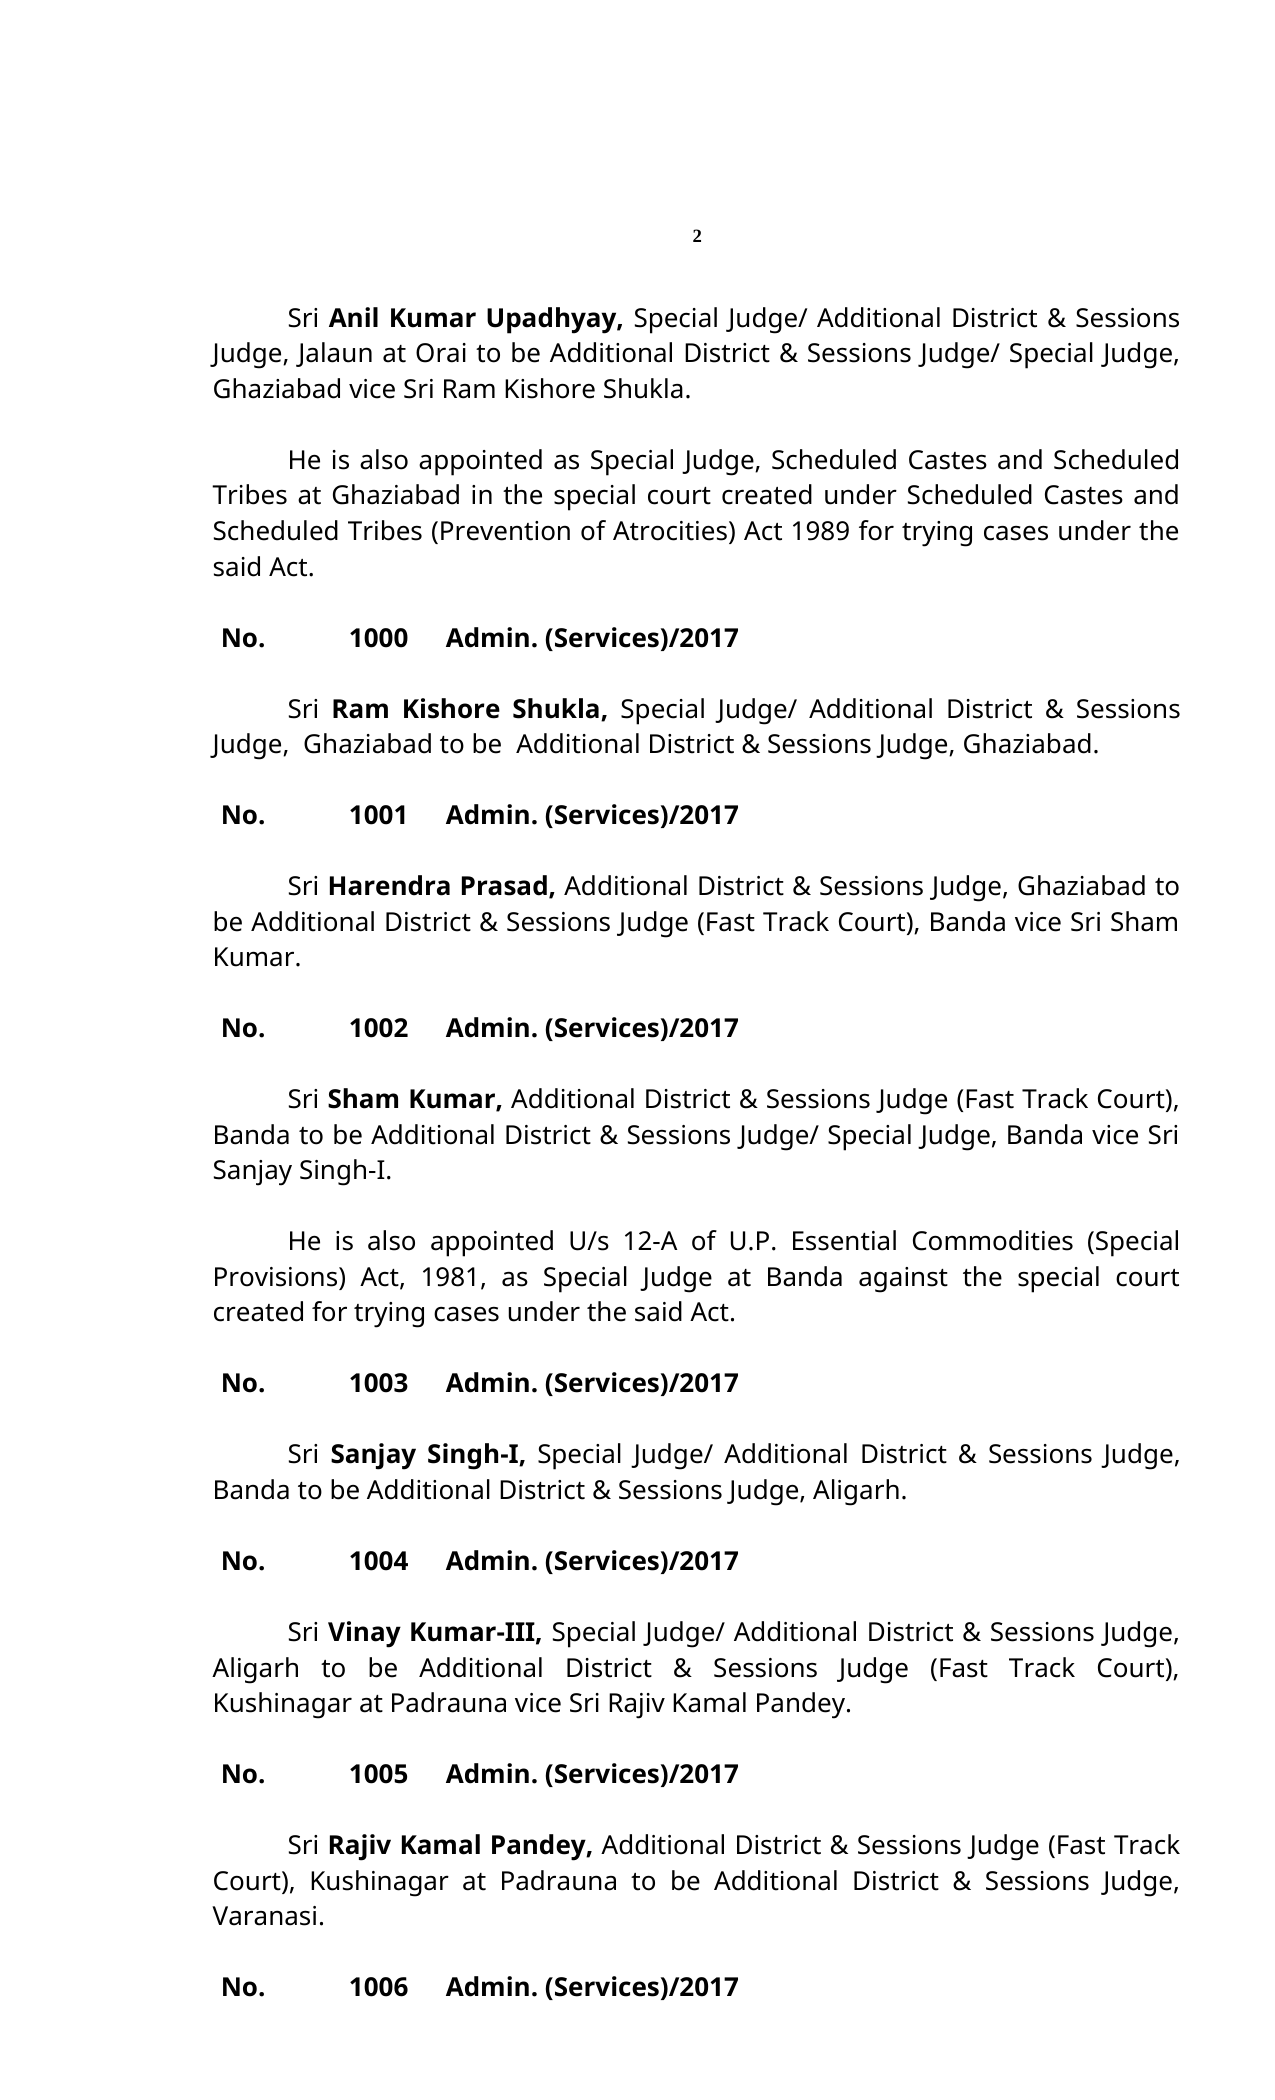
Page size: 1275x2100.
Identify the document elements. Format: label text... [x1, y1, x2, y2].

table_header Admin. (Services)/2017 [434, 1756, 778, 1791]
table_header No. [209, 1756, 300, 1791]
table_header Admin. (Services)/2017 [434, 1543, 778, 1578]
table_header [300, 1543, 434, 1578]
table_header [300, 1756, 434, 1791]
table_header [300, 1969, 434, 2004]
table_header No. [209, 619, 300, 655]
table_header [300, 1010, 434, 1045]
text Sri Ram Kishore Shukla, Special Judge/ Additional District & Sessions Judge, Ghaziabad to be Additional District & Sessions Judge, Ghaziabad. [212, 690, 1181, 761]
table_header Admin. (Services)/2017 [434, 1969, 778, 2004]
text Sri Sham Kumar, Additional District & Sessions Judge (Fast Track Court), Banda to be Additional District & Sessions Judge/ Special Judge, Banda vice Sri Sanjay Singh-I. [212, 1081, 1181, 1187]
table_header No. [209, 1543, 300, 1578]
table_header Admin. (Services)/2017 [434, 797, 778, 832]
table_header No. [209, 1969, 300, 2004]
table_header No. [209, 1010, 300, 1045]
text Sri Rajiv Kamal Pandey, Additional District & Sessions Judge (Fast Track Court), Kushinagar at Padrauna to be Additional District & Sessions Judge, Varanasi. [212, 1827, 1181, 1933]
table_header Admin. (Services)/2017 [434, 1365, 778, 1401]
text He is also appointed U/s 12-A of U.P. Essential Commodities (Special Provisions) Act, 1981, as Special Judge at Banda against the special court created for trying cases under the said Act. [212, 1223, 1181, 1329]
table_header Admin. (Services)/2017 [434, 619, 778, 655]
text Sri Sanjay Singh-I, Special Judge/ Additional District & Sessions Judge, Banda to be Additional District & Sessions Judge, Aligarh. [212, 1436, 1181, 1507]
table_header [300, 619, 434, 655]
text Sri Anil Kumar Upadhyay, Special Judge/ Additional District & Sessions Judge, Jalaun at Orai to be Additional District & Sessions Judge/ Special Judge, Ghaziabad vice Sri Ram Kishore Shukla. [212, 299, 1181, 406]
table_header [300, 797, 434, 832]
table_header Admin. (Services)/2017 [434, 1010, 778, 1045]
text Sri Harendra Prasad, Additional District & Sessions Judge, Ghaziabad to be Additional District & Sessions Judge (Fast Track Court), Banda vice Sri Sham Kumar. [212, 868, 1181, 974]
table_header No. [209, 797, 300, 832]
table_header [300, 1365, 434, 1401]
table_header No. [209, 1365, 300, 1401]
text He is also appointed as Special Judge, Scheduled Castes and Scheduled Tribes at Ghaziabad in the special court created under Scheduled Castes and Scheduled Tribes (Prevention of Atrocities) Act 1989 for trying cases under the said Act. [212, 442, 1181, 584]
text Sri Vinay Kumar-III, Special Judge/ Additional District & Sessions Judge, Aligarh to be Additional District & Sessions Judge (Fast Track Court), Kushinagar at Padrauna vice Sri Rajiv Kamal Pandey. [212, 1614, 1181, 1720]
